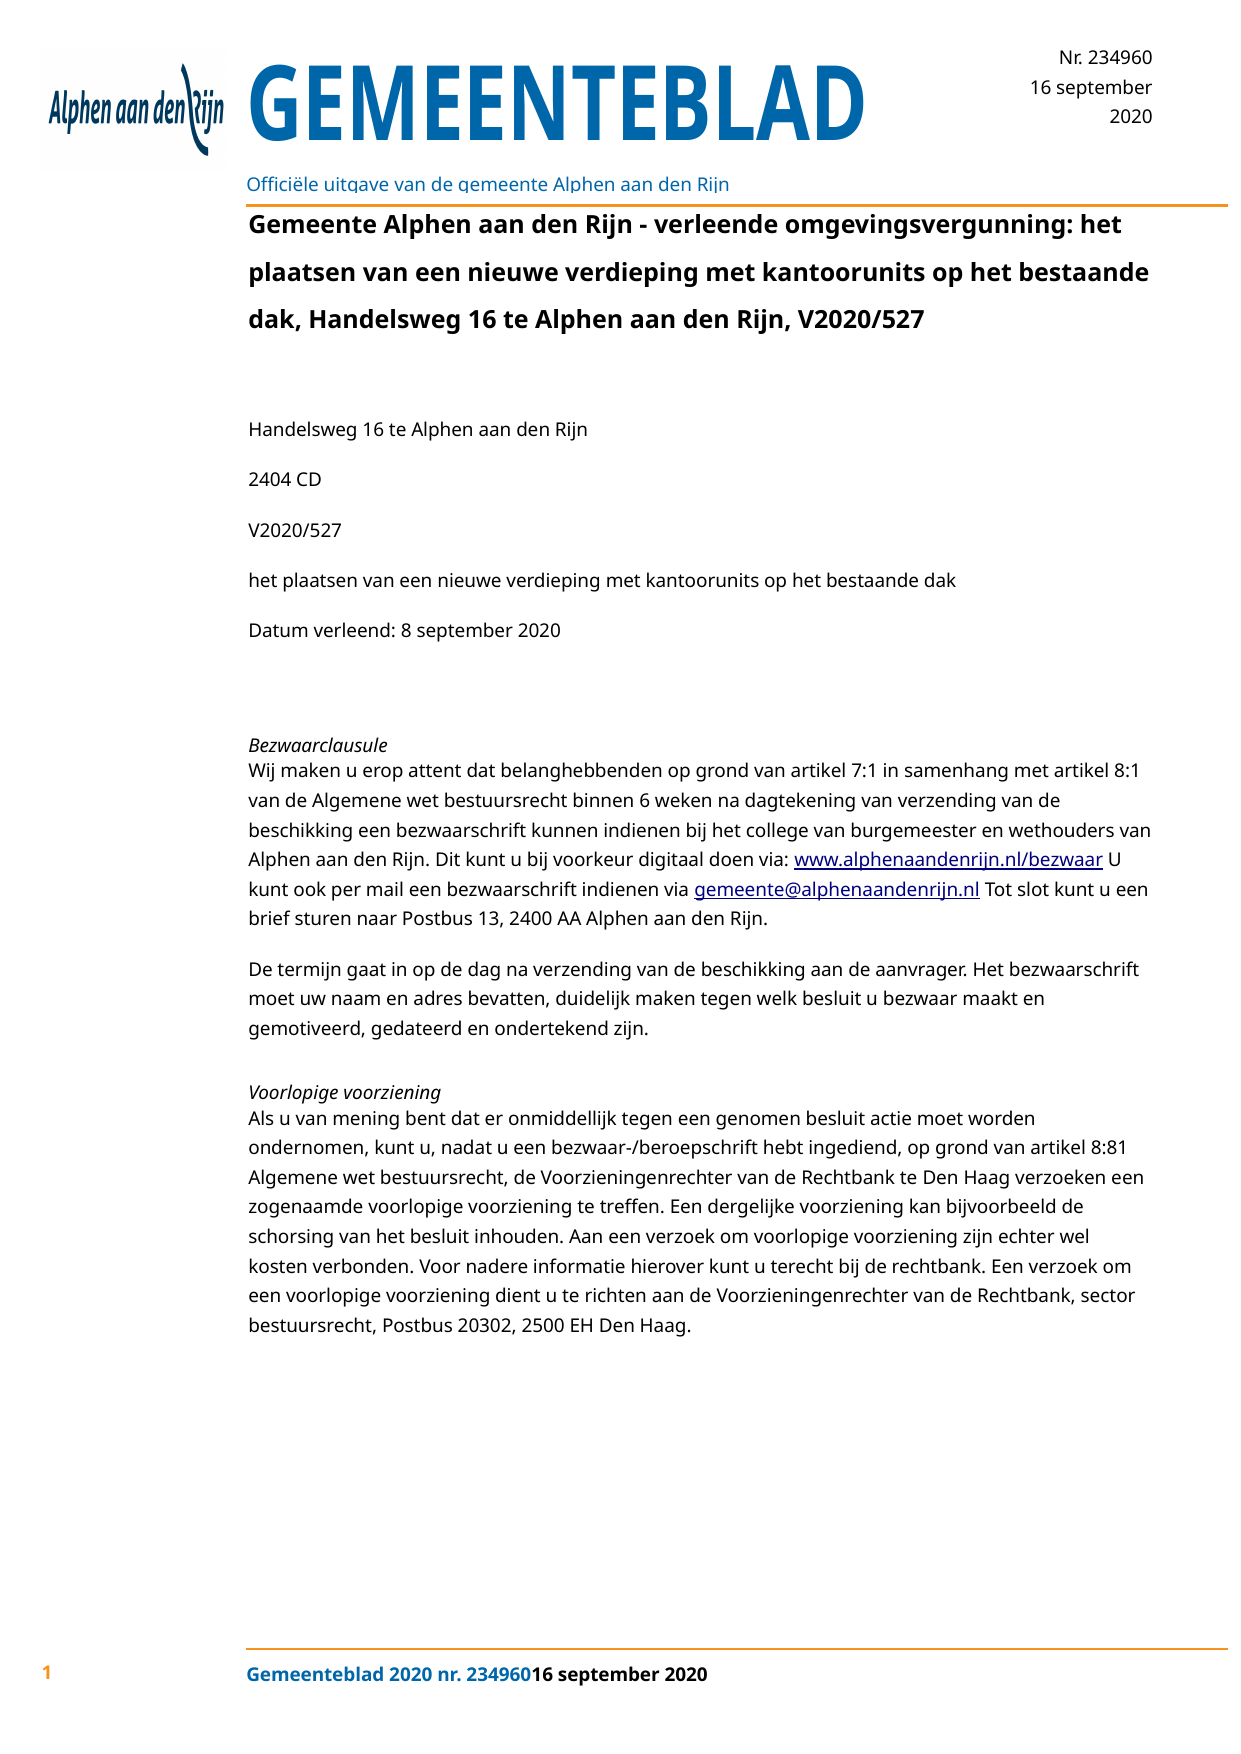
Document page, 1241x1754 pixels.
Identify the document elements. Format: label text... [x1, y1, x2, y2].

text Wij maken u erop attent dat belanghebbenden op grond van artikel 7:1 in samenhang met artikel 8:1 van de Algemene wet bestuursrecht binnen 6 weken na dagtekening van verzending van de beschikking een bezwaarschrift kunnen indienen bij het college van burgemeester en wethouders van Alphen aan den Rijn. Dit kunt u bij voorkeur digitaal doen via: www.alphenaandenrijn.nl/bezwaar U kunt ook per mail een bezwaarschrift indienen via gemeente@alphenaandenrijn.nl Tot slot kunt u een brief sturen naar Postbus 13, 2400 AA Alphen aan den Rijn. [248, 758, 1152, 931]
text Gemeente Alphen aan den Rijn - verleende omgevingsvergunning: het plaatsen van een nieuwe verdieping met kantoorunits op het bestaande dak, Handelsweg 16 te Alphen aan den Rijn, V2020/527 [248, 207, 1152, 336]
text Als u van mening bent dat er onmiddellijk tegen een genomen besluit actie moet worden ondernomen, kunt u, nadat u een bezwaar-/beroepschrift hebt ingediend, op grond van artikel 8:81 Algemene wet bestuursrecht, de Voorzieningenrechter van de Rechtbank te Den Haag verzoeken een zogenaamde voorlopige voorziening te treffen. Een dergelijke voorziening kan bijvoorbeeld de schorsing van het besluit inhouden. Aan een verzoek om voorlopige voorziening zijn echter wel kosten verbonden. Voor nadere informatie hierover kunt u terecht bij de rechtbank. Een verzoek om een voorlopige voorziening dient u te richten aan de Voorzieningenrechter van de Rechtbank, sector bestuursrecht, Postbus 20302, 2500 EH Den Haag. [248, 1105, 1152, 1338]
picture [41, 47, 231, 172]
text het plaatsen van een nieuwe verdieping met kantoorunits op het bestaande dak [248, 567, 1152, 593]
text Voorlopige voorziening [248, 1079, 1152, 1105]
text Bezwaarclausule [248, 732, 1152, 758]
text 2404 CD [248, 466, 1152, 492]
text V2020/527 [248, 517, 1152, 542]
text Handelsweg 16 te Alphen aan den Rijn [248, 416, 1152, 442]
text De termijn gaat in op de dag na verzending van de beschikking aan de aanvrager. Het bezwaarschrift moet uw naam en adres bevatten, duidelijk maken tegen welk besluit u bezwaar maakt en gemotiveerd, gedateerd en ondertekend zijn. [248, 956, 1152, 1041]
text Datum verleend: 8 september 2020 [248, 618, 1152, 643]
